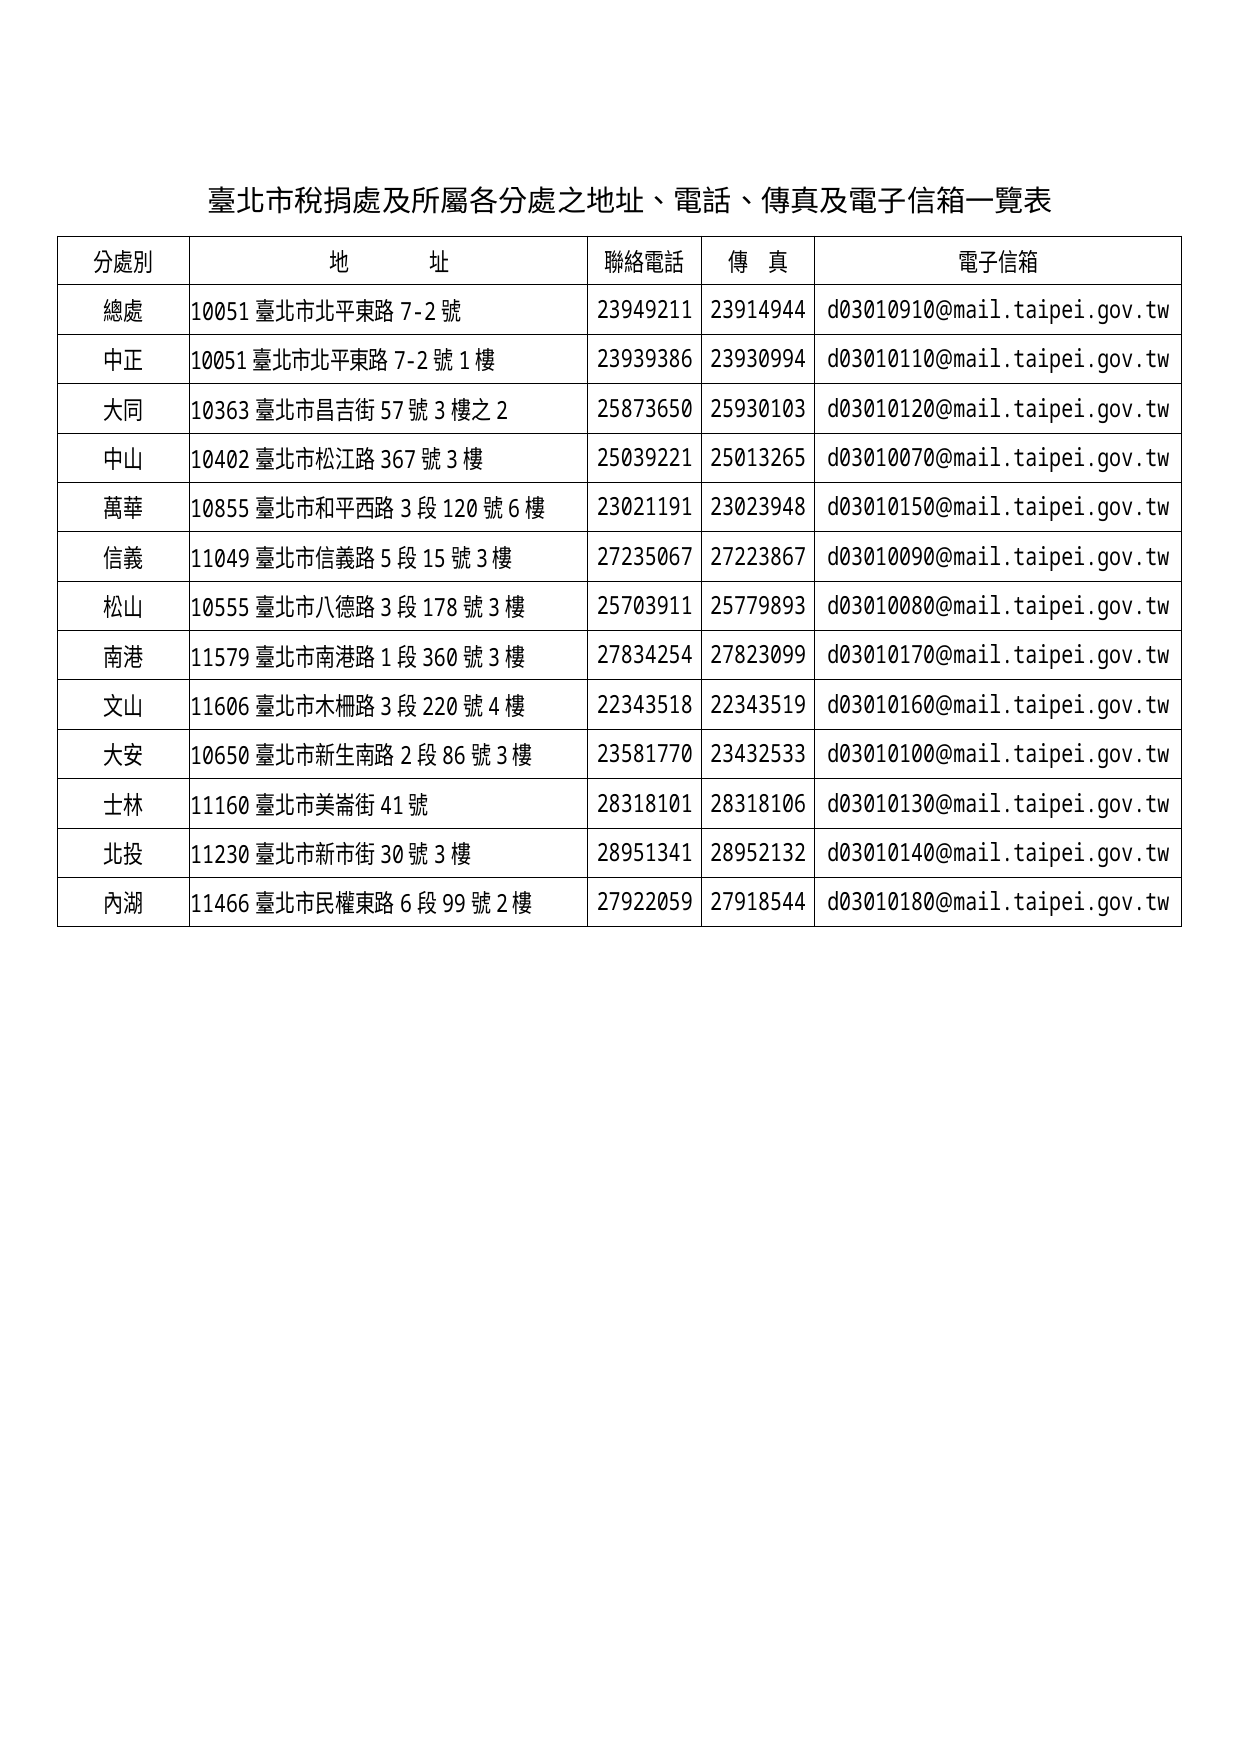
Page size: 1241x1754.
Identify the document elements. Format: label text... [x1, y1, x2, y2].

table_cell d03010080@mail.taipei.gov.tw [815, 582, 1181, 630]
table_cell 27223867 [702, 532, 814, 581]
table_header 聯絡電話 [588, 237, 701, 284]
table_cell 松山 [58, 582, 189, 630]
table_cell 11606臺北市木柵路3段220號4樓 [190, 680, 587, 729]
table_cell 大安 [58, 730, 189, 778]
table_cell 25013265 [702, 434, 814, 482]
table_cell 25930103 [702, 384, 814, 432]
table_header 電子信箱 [815, 237, 1181, 284]
table_cell 10650臺北市新生南路2段86號3樓 [190, 730, 587, 778]
table_cell 11230臺北市新市街30號3樓 [190, 829, 587, 877]
table_cell 11579臺北市南港路1段360號3樓 [190, 631, 587, 679]
table_cell 10363臺北市昌吉街57號3樓之2 [190, 384, 587, 432]
table_cell d03010110@mail.taipei.gov.tw [815, 335, 1181, 383]
table_cell 27922059 [588, 878, 701, 926]
table_cell 萬華 [58, 483, 189, 531]
table_cell 23930994 [702, 335, 814, 383]
table_cell 中山 [58, 434, 189, 482]
table_cell 27918544 [702, 878, 814, 926]
table_header 地 址 [190, 237, 587, 284]
table_cell d03010160@mail.taipei.gov.tw [815, 680, 1181, 729]
text 臺北市稅捐處及所屬各分處之地址、電話、傳真及電子信箱一覽表 [3, 165, 1235, 223]
table_cell 23914944 [702, 285, 814, 334]
table_header 傳 真 [702, 237, 814, 284]
table_cell 內湖 [58, 878, 189, 926]
table_cell 10051臺北市北平東路7-2號 [190, 285, 587, 334]
table_cell 23939386 [588, 335, 701, 383]
table_cell d03010140@mail.taipei.gov.tw [815, 829, 1181, 877]
table_cell 10555臺北市八德路3段178號3樓 [190, 582, 587, 630]
table_cell 11049臺北市信義路5段15號3樓 [190, 532, 587, 581]
table_cell 士林 [58, 779, 189, 827]
table_cell 27235067 [588, 532, 701, 581]
table_cell 11466臺北市民權東路6段99號2樓 [190, 878, 587, 926]
table_cell 10051臺北市北平東路7-2號1樓 [190, 335, 587, 383]
table_cell 文山 [58, 680, 189, 729]
table_cell 總處 [58, 285, 189, 334]
table_cell 23949211 [588, 285, 701, 334]
table_cell d03010910@mail.taipei.gov.tw [815, 285, 1181, 334]
table_cell 28952132 [702, 829, 814, 877]
table_cell 27823099 [702, 631, 814, 679]
table_cell d03010180@mail.taipei.gov.tw [815, 878, 1181, 926]
table_cell 28318101 [588, 779, 701, 827]
table_cell 25703911 [588, 582, 701, 630]
table_cell 10402臺北市松江路367號3樓 [190, 434, 587, 482]
table_cell 25039221 [588, 434, 701, 482]
table_cell 中正 [58, 335, 189, 383]
table_cell d03010120@mail.taipei.gov.tw [815, 384, 1181, 432]
table_cell 信義 [58, 532, 189, 581]
table_cell d03010100@mail.taipei.gov.tw [815, 730, 1181, 778]
table_cell 10855臺北市和平西路3段120號6樓 [190, 483, 587, 531]
table_cell d03010170@mail.taipei.gov.tw [815, 631, 1181, 679]
table_cell d03010070@mail.taipei.gov.tw [815, 434, 1181, 482]
table_cell d03010130@mail.taipei.gov.tw [815, 779, 1181, 827]
table_cell 23021191 [588, 483, 701, 531]
table_cell d03010150@mail.taipei.gov.tw [815, 483, 1181, 531]
table_cell 大同 [58, 384, 189, 432]
table_cell 23581770 [588, 730, 701, 778]
table_cell 22343519 [702, 680, 814, 729]
table_cell 23432533 [702, 730, 814, 778]
table_cell 22343518 [588, 680, 701, 729]
table_cell 27834254 [588, 631, 701, 679]
table_cell 28951341 [588, 829, 701, 877]
table_cell 25873650 [588, 384, 701, 432]
table_header 分處別 [58, 237, 189, 284]
table_cell 11160臺北市美崙街41號 [190, 779, 587, 827]
table_cell 北投 [58, 829, 189, 877]
table_cell 25779893 [702, 582, 814, 630]
table_cell 23023948 [702, 483, 814, 531]
table_cell d03010090@mail.taipei.gov.tw [815, 532, 1181, 581]
table_cell 28318106 [702, 779, 814, 827]
table_cell 南港 [58, 631, 189, 679]
